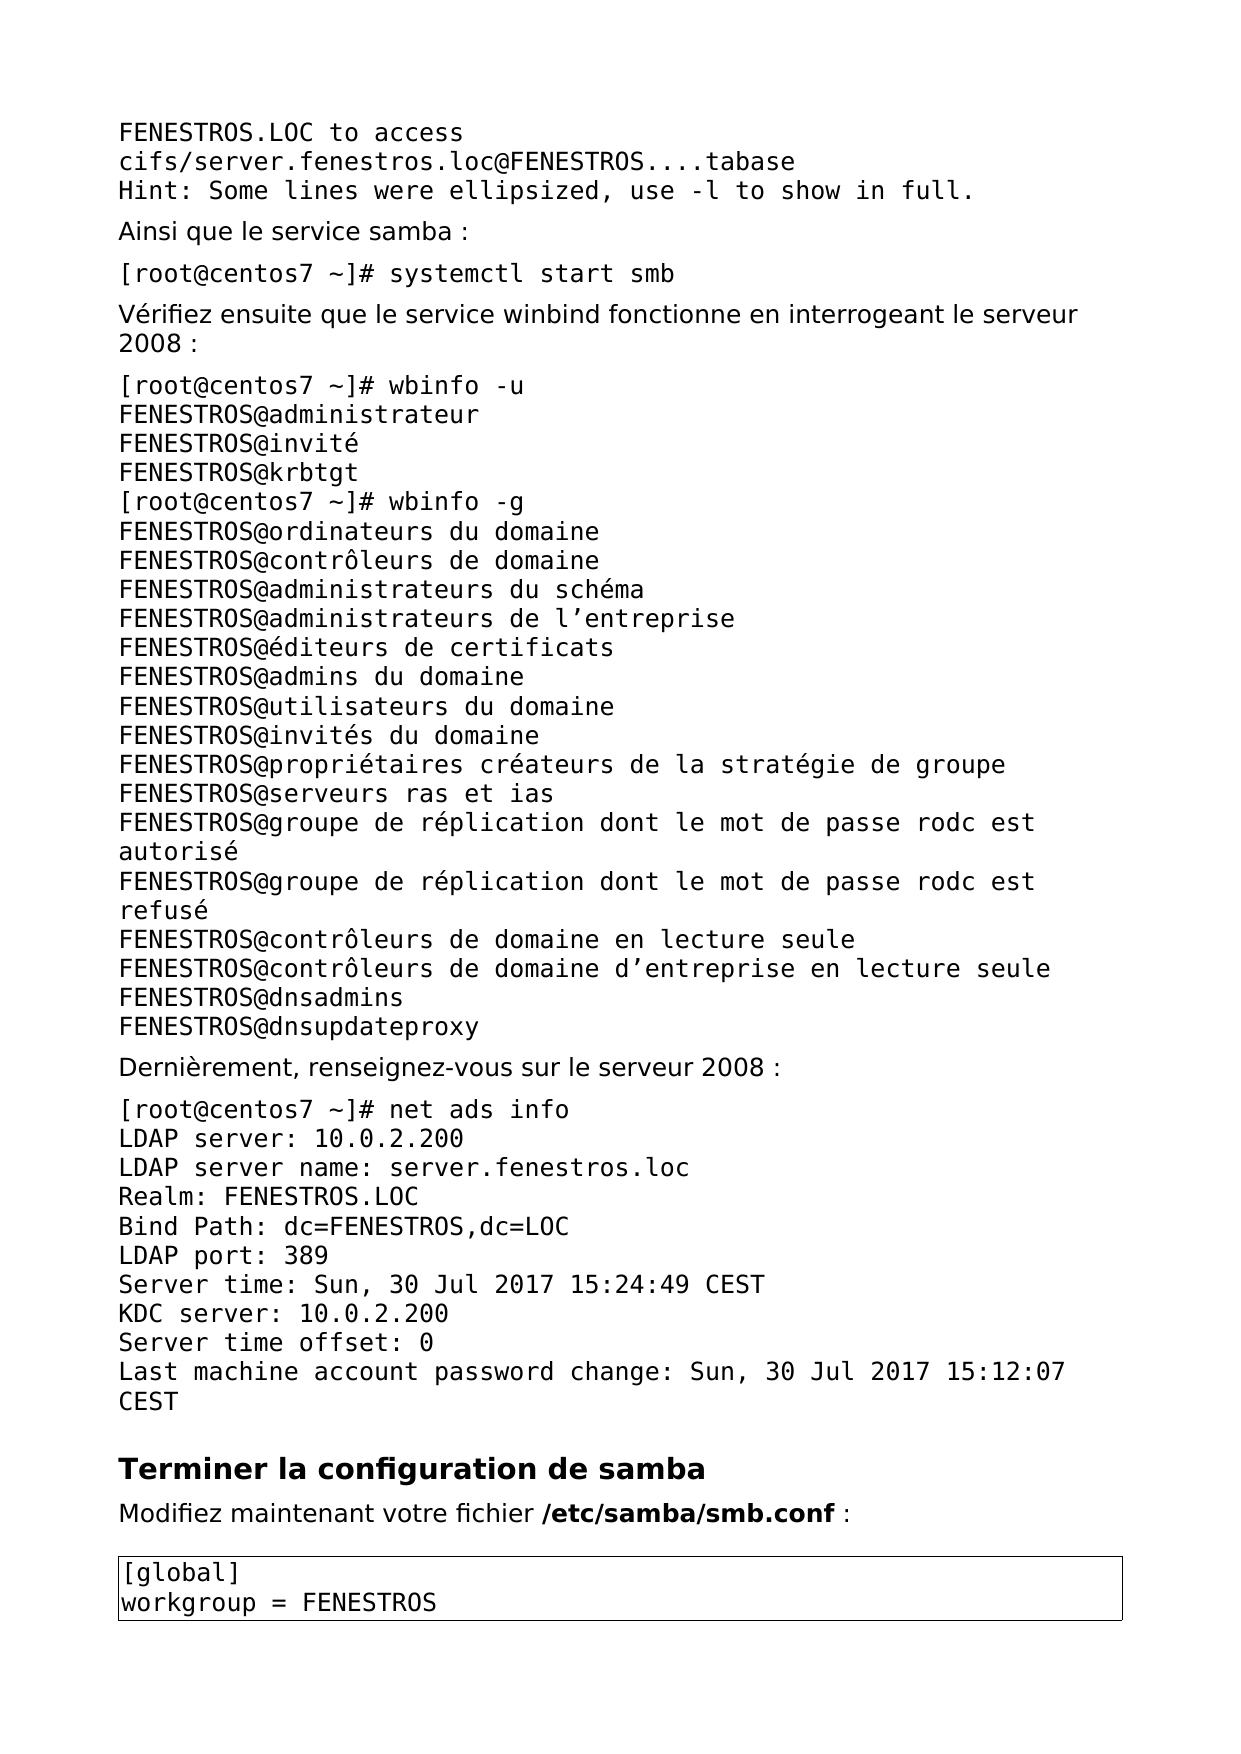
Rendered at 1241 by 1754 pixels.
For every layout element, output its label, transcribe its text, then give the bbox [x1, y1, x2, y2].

text [root@centos7 ~]# systemctl start smb [118, 259, 1122, 288]
text Dernièrement, renseignez-vous sur le serveur 2008 : [118, 1053, 1122, 1083]
text Vérifiez ensuite que le service winbind fonctionne en interrogeant le serveur 2008 : [118, 300, 1122, 358]
text [root@centos7 ~]# wbinfo -u FENESTROS@administrateur FENESTROS@invité FENESTROS@krbtgt [root@centos7 ~]# wbinfo -g FENESTROS@ordinateurs du domaine FENESTROS@contrôleurs de domaine FENESTROS@administrateurs du schéma FENESTROS@administrateurs de l’entreprise FENESTROS@éditeurs de certificats FENESTROS@admins du domaine FENESTROS@utilisateurs du domaine FENESTROS@invités du domaine FENESTROS@propriétaires créateurs de la stratégie de groupe FENESTROS@serveurs ras et ias FENESTROS@groupe de réplication dont le mot de passe rodc est autorisé FENESTROS@groupe de réplication dont le mot de passe rodc est refusé FENESTROS@contrôleurs de domaine en lecture seule FENESTROS@contrôleurs de domaine d’entreprise en lecture seule FENESTROS@dnsadmins FENESTROS@dnsupdateproxy [118, 371, 1122, 1042]
text Modifiez maintenant votre fichier /etc/samba/smb.conf : [118, 1499, 1122, 1528]
table_header [global] workgroup = FENESTROS [119, 1557, 1122, 1620]
subtitle Terminer la configuration de samba [118, 1453, 1122, 1487]
text [root@centos7 ~]# net ads info LDAP server: 10.0.2.200 LDAP server name: server.fenestros.loc Realm: FENESTROS.LOC Bind Path: dc=FENESTROS,dc=LOC LDAP port: 389 Server time: Sun, 30 Jul 2017 15:24:49 CEST KDC server: 10.0.2.200 Server time offset: 0 Last machine account password change: Sun, 30 Jul 2017 15:12:07 CEST [118, 1095, 1122, 1416]
text FENESTROS.LOC to access cifs/server.fenestros.loc@FENESTROS....tabase Hint: Some lines were ellipsized, use -l to show in full. [118, 118, 1122, 206]
text Ainsi que le service samba : [118, 217, 1122, 247]
